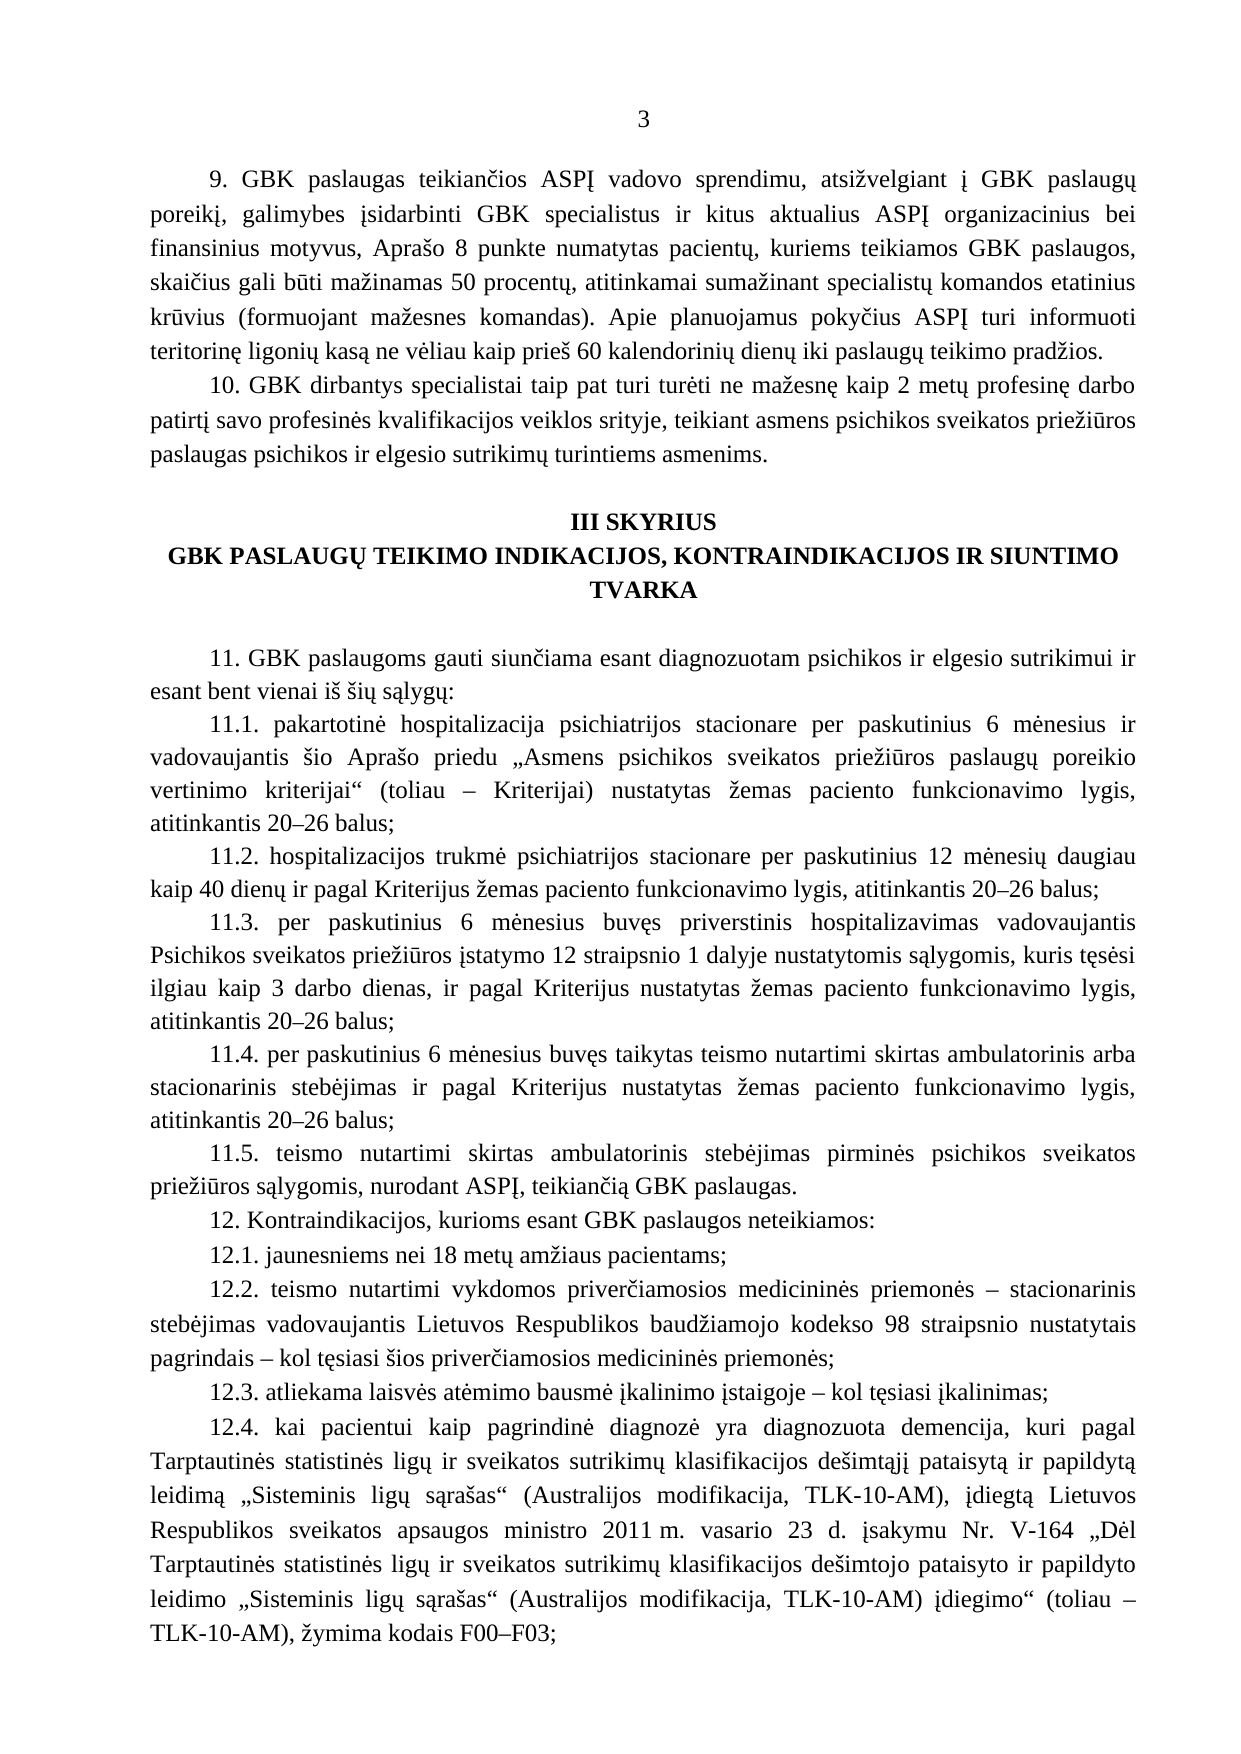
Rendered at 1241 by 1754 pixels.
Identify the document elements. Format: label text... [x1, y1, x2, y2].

text 11.5. teismo nutartimi skirtas ambulatorinis stebėjimas pirminės psichikos sveikatos priežiūros sąlygomis, nurodant ASPĮ, teikiančią GBK paslaugas. [150, 1138, 1137, 1200]
text 12.3. atliekama laisvės atėmimo bausmė įkalinimo įstaigoje – kol tęsiasi įkalinimas; [150, 1376, 1137, 1406]
text 12.4. kai pacientui kaip pagrindinė diagnozė yra diagnozuota demencija, kuri pagal Tarptautinės statistinės ligų ir sveikatos sutrikimų klasifikacijos dešimtąjį pataisytą ir papildytą leidimą „Sisteminis ligų sąrašas“ (Australijos modifikacija, TLK-10-AM), įdiegtą Lietuvos Respublikos sveikatos apsaugos ministro 2011 m. vasario 23 d. įsakymu Nr. V-164 „Dėl Tarptautinės statistinės ligų ir sveikatos sutrikimų klasifikacijos dešimtojo pataisyto ir papildyto leidimo „Sisteminis ligų sąrašas“ (Australijos modifikacija, TLK-10-AM) įdiegimo“ (toliau – TLK-10-AM), žymima kodais F00–F03; [150, 1411, 1137, 1647]
text GBK PASLAUGŲ TEIKIMO INDIKACIJOS, KONTRAINDIKACIJOS IR SIUNTIMO TVARKA [150, 540, 1137, 604]
text 11. GBK paslaugoms gauti siunčiama esant diagnozuotam psichikos ir elgesio sutrikimui ir esant bent vienai iš šių sąlygų: [150, 643, 1137, 705]
text 11.4. per paskutinius 6 mėnesius buvęs taikytas teismo nutartimi skirtas ambulatorinis arba stacionarinis stebėjimas ir pagal Kriterijus nustatytas žemas paciento funkcionavimo lygis, atitinkantis 20–26 balus; [150, 1039, 1137, 1134]
text III SKYRIUS [150, 506, 1137, 536]
text 12.1. jaunesniems nei 18 metų amžiaus pacientams; [150, 1239, 1137, 1269]
text 11.2. hospitalizacijos trukmė psichiatrijos stacionare per paskutinius 12 mėnesių daugiau kaip 40 dienų ir pagal Kriterijus žemas paciento funkcionavimo lygis, atitinkantis 20–26 balus; [150, 841, 1137, 903]
text 9. GBK paslaugas teikiančios ASPĮ vadovo sprendimu, atsižvelgiant į GBK paslaugų poreikį, galimybes įsidarbinti GBK specialistus ir kitus aktualius ASPĮ organizacinius bei finansinius motyvus, Aprašo 8 punkte numatytas pacientų, kuriems teikiamos GBK paslaugos, skaičius gali būti mažinamas 50 procentų, atitinkamai sumažinant specialistų komandos etatinius krūvius (formuojant mažesnes komandas). Apie planuojamus pokyčius ASPĮ turi informuoti teritorinę ligonių kasą ne vėliau kaip prieš 60 kalendorinių dienų iki paslaugų teikimo pradžios. [150, 163, 1137, 365]
text 12.2. teismo nutartimi vykdomos priverčiamosios medicininės priemonės – stacionarinis stebėjimas vadovaujantis Lietuvos Respublikos baudžiamojo kodekso 98 straipsnio nustatytais pagrindais – kol tęsiasi šios priverčiamosios medicininės priemonės; [150, 1273, 1137, 1372]
text 12. Kontraindikacijos, kurioms esant GBK paslaugos neteikiamos: [150, 1204, 1137, 1234]
text 11.3. per paskutinius 6 mėnesius buvęs priverstinis hospitalizavimas vadovaujantis Psichikos sveikatos priežiūros įstatymo 12 straipsnio 1 dalyje nustatytomis sąlygomis, kuris tęsėsi ilgiau kaip 3 darbo dienas, ir pagal Kriterijus nustatytas žemas paciento funkcionavimo lygis, atitinkantis 20–26 balus; [150, 907, 1137, 1035]
text 10. GBK dirbantys specialistai taip pat turi turėti ne mažesnę kaip 2 metų profesinę darbo patirtį savo profesinės kvalifikacijos veiklos srityje, teikiant asmens psichikos sveikatos priežiūros paslaugas psichikos ir elgesio sutrikimų turintiems asmenims. [150, 369, 1137, 468]
text 11.1. pakartotinė hospitalizacija psichiatrijos stacionare per paskutinius 6 mėnesius ir vadovaujantis šio Aprašo priedu „Asmens psichikos sveikatos priežiūros paslaugų poreikio vertinimo kriterijai“ (toliau – Kriterijai) nustatytas žemas paciento funkcionavimo lygis, atitinkantis 20–26 balus; [150, 709, 1137, 837]
